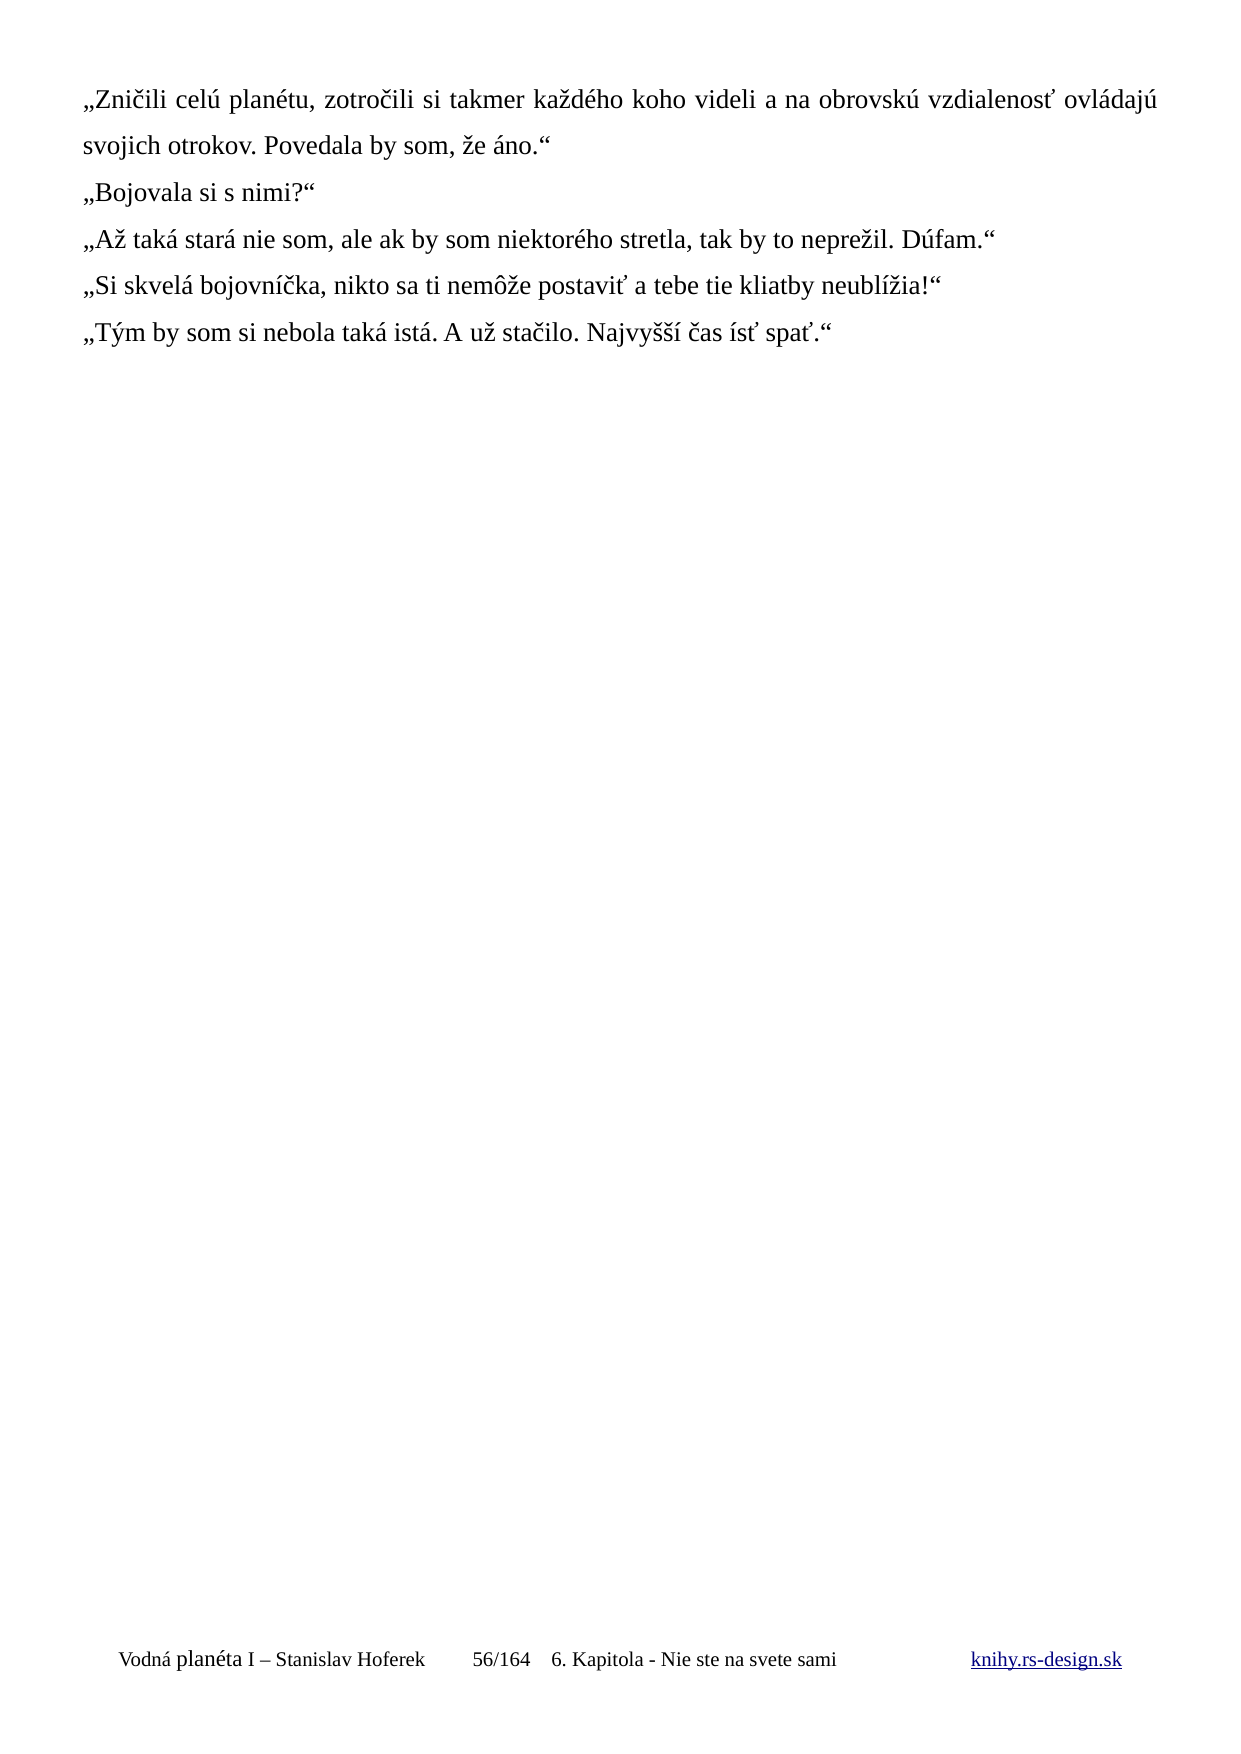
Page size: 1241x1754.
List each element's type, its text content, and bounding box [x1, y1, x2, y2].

text „Až taká stará nie som, ale ak by som niektorého stretla, tak by to neprežil. Dúfam.“ [83, 223, 1157, 254]
text „Bojovala si s nimi?“ [83, 176, 1157, 207]
text „Zničili celú planétu, zotročili si takmer každého koho videli a na obrovskú vzdialenosť ovládajú svojich otrokov. Povedala by som, že áno.“ [83, 83, 1157, 161]
text „Si skvelá bojovníčka, nikto sa ti nemôže postaviť a tebe tie kliatby neublížia!“ [83, 269, 1157, 301]
text „Tým by som si nebola taká istá. A už stačilo. Najvyšší čas ísť spať.“ [83, 316, 1157, 347]
